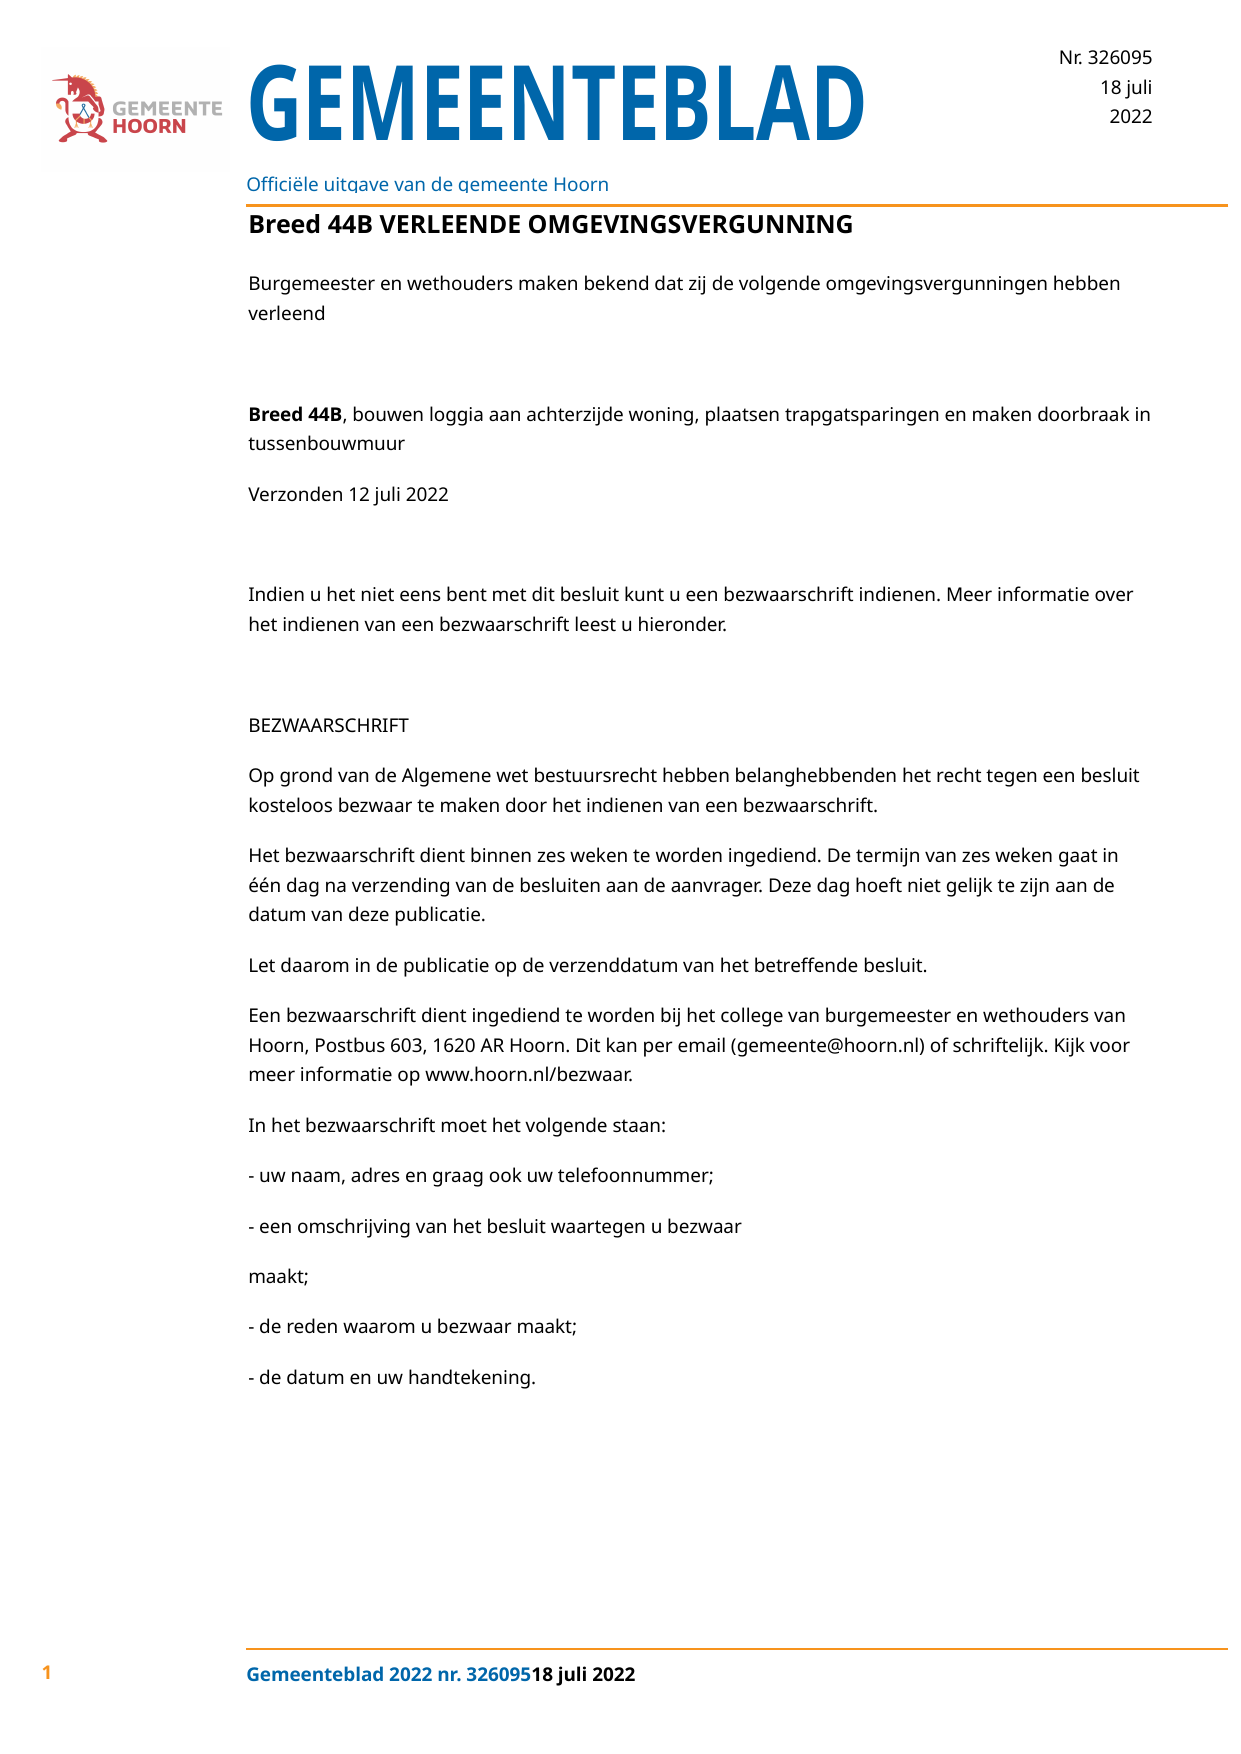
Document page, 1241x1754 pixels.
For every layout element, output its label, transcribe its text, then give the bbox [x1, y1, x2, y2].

text Het bezwaarschrift dient binnen zes weken te worden ingediend. De termijn van zes weken gaat in één dag na verzending van de besluiten aan de aanvrager. Deze dag hoeft niet gelijk te zijn aan de datum van deze publicatie. [248, 842, 1152, 927]
text maakt; [248, 1263, 1152, 1289]
text - de reden waarom u bezwaar maakt; [248, 1314, 1152, 1339]
text BEZWAARSCHRIFT [248, 712, 1152, 738]
text Op grond van de Algemene wet bestuursrecht hebben belanghebbenden het recht tegen een besluit kosteloos bezwaar te maken door het indienen van een bezwaarschrift. [248, 762, 1152, 818]
text - een omschrijving van het besluit waartegen u bezwaar [248, 1213, 1152, 1238]
text Een bezwaarschrift dient ingediend te worden bij het college van burgemeester en wethouders van Hoorn, Postbus 603, 1620 AR Hoorn. Dit kan per email (gemeente@hoorn.nl) of schriftelijk. Kijk voor meer informatie op www.hoorn.nl/bezwaar. [248, 1002, 1152, 1087]
text Verzonden 12 juli 2022 [248, 481, 1152, 506]
text Breed 44B, bouwen loggia aan achterzijde woning, plaatsen trapgatsparingen en maken doorbraak in tussenbouwmuur [248, 401, 1152, 456]
text Breed 44B VERLEENDE OMGEVINGSVERGUNNING [248, 207, 1152, 241]
text In het bezwaarschrift moet het volgende staan: [248, 1112, 1152, 1138]
text Let daarom in de publicatie op de verzenddatum van het betreffende besluit. [248, 952, 1152, 978]
picture [41, 47, 231, 172]
text - uw naam, adres en graag ook uw telefoonnummer; [248, 1162, 1152, 1188]
text Indien u het niet eens bent met dit besluit kunt u een bezwaarschrift indienen. Meer informatie over het indienen van een bezwaarschrift leest u hieronder. [248, 582, 1152, 637]
text - de datum en uw handtekening. [248, 1364, 1152, 1390]
text Burgemeester en wethouders maken bekend dat zij de volgende omgevingsvergunningen hebben verleend [248, 270, 1152, 326]
